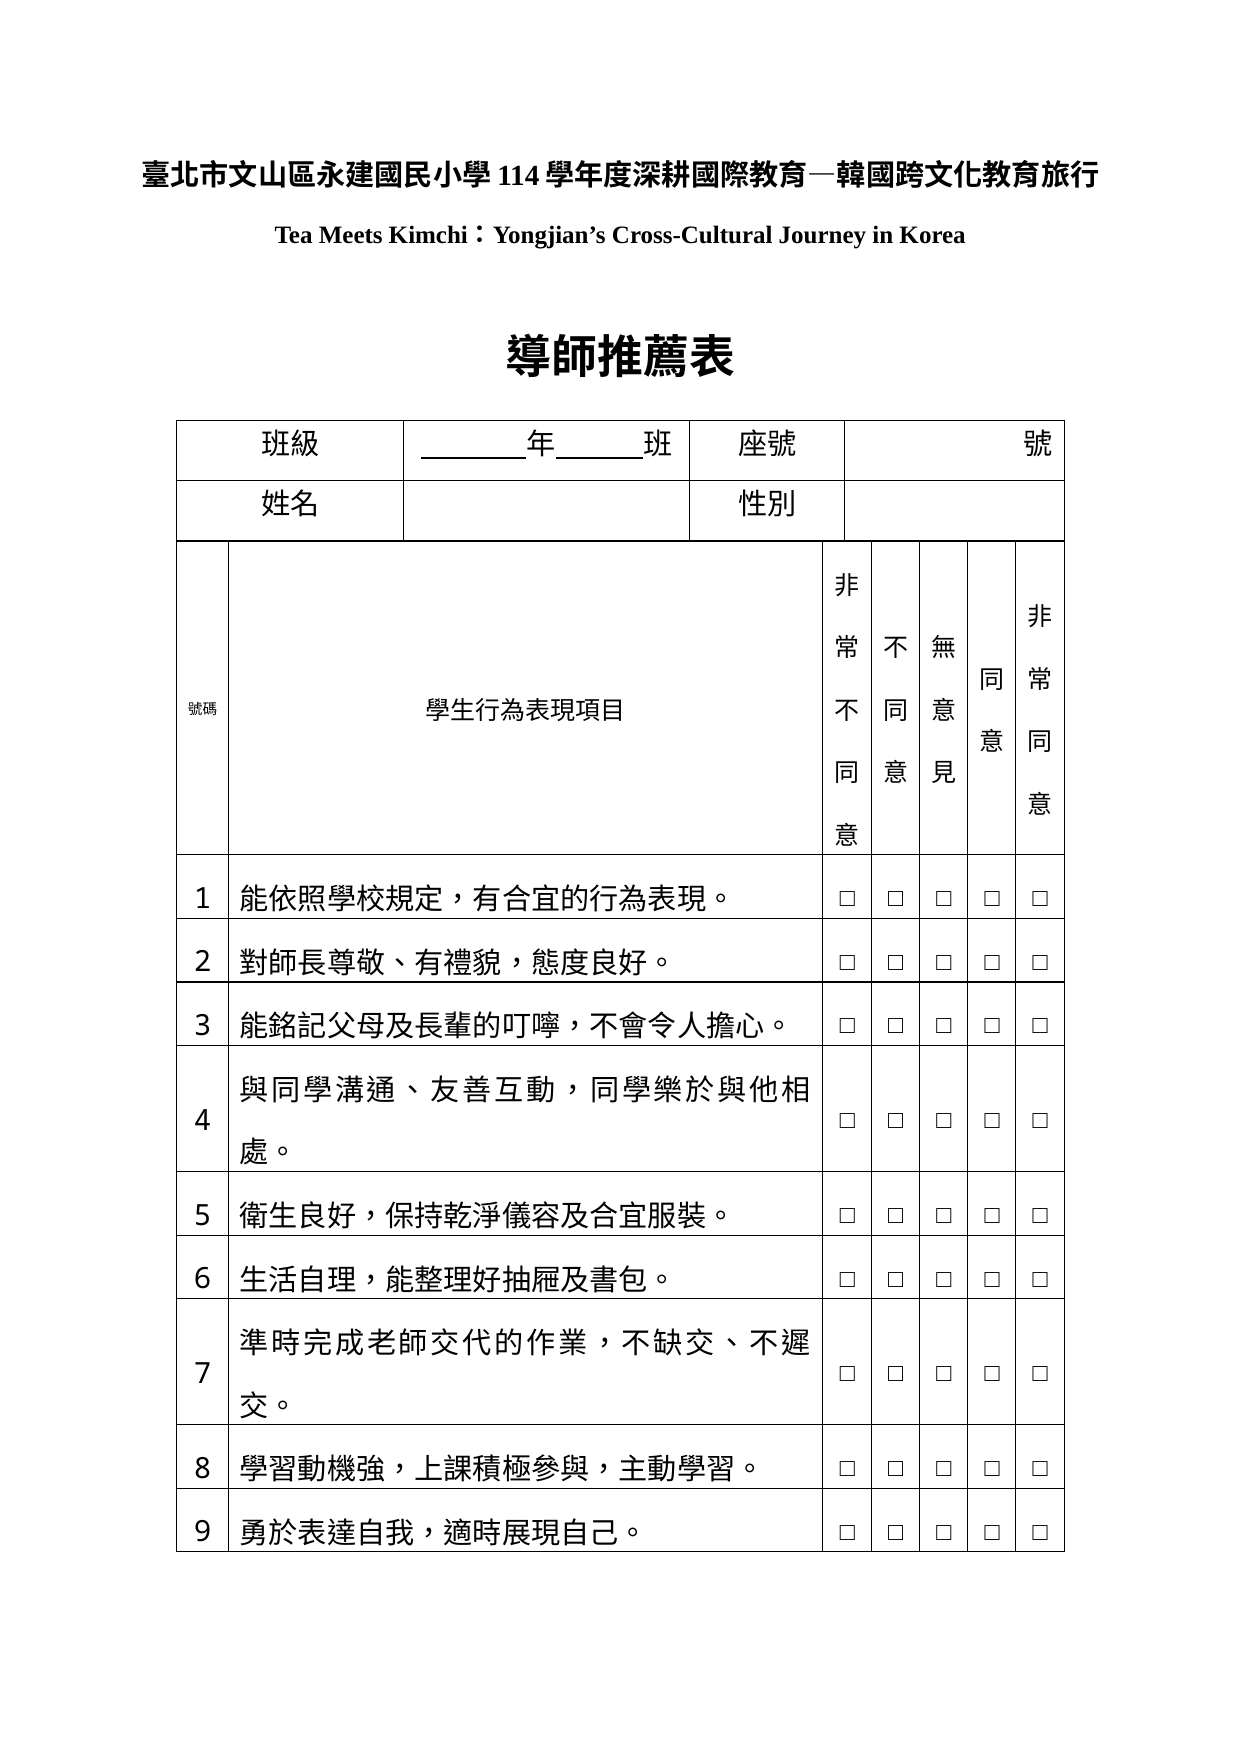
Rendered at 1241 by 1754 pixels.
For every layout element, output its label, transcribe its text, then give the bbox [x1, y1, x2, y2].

table_cell □ [920, 1489, 967, 1551]
table_cell □ [920, 983, 967, 1045]
table_cell □ [920, 1299, 967, 1424]
table_cell 姓名 [177, 481, 403, 540]
table_cell □ [968, 1299, 1015, 1424]
table_cell □ [872, 919, 919, 981]
table_cell 5 [177, 1172, 228, 1234]
table_cell □ [823, 1299, 871, 1424]
table_cell □ [823, 919, 871, 981]
table_header 班級 [177, 421, 403, 480]
table_cell □ [920, 855, 967, 918]
table_header 非常不同意 [823, 542, 871, 854]
table_cell □ [872, 1299, 919, 1424]
table_cell □ [872, 1489, 919, 1551]
table_cell 準時完成老師交代的作業，不缺交、不遲交。 [229, 1299, 822, 1424]
table_cell 2 [177, 919, 228, 981]
text 導師推薦表 [89, 320, 1152, 387]
table_cell □ [823, 1425, 871, 1488]
table_cell 衛生良好，保持乾淨儀容及合宜服裝。 [229, 1172, 822, 1234]
table_cell 與同學溝通、友善互動，同學樂於與他相處。 [229, 1046, 822, 1171]
table_cell □ [872, 1172, 919, 1234]
table_header 同意 [968, 542, 1015, 854]
table_cell □ [1016, 1236, 1064, 1298]
table_cell □ [920, 919, 967, 981]
table_cell 3 [177, 983, 228, 1045]
table_cell 1 [177, 855, 228, 918]
table_header 號碼 [177, 542, 228, 854]
table_cell 6 [177, 1236, 228, 1298]
table_cell □ [1016, 1425, 1064, 1488]
table_cell 對師長尊敬、有禮貌，態度良好。 [229, 919, 822, 981]
table_header 非常同意 [1016, 542, 1064, 854]
table_cell 能銘記父母及長輩的叮嚀，不會令人擔心。 [229, 983, 822, 1045]
table_cell □ [872, 855, 919, 918]
table_header 座號 [690, 421, 844, 480]
table_cell □ [1016, 1046, 1064, 1171]
table_cell □ [1016, 983, 1064, 1045]
table_cell □ [920, 1425, 967, 1488]
table_cell □ [920, 1236, 967, 1298]
table_cell 8 [177, 1425, 228, 1488]
table_header 年 班 [404, 421, 689, 480]
table_cell □ [823, 855, 871, 918]
table_header 號 [845, 421, 1064, 480]
table_header 不同意 [872, 542, 919, 854]
table_cell □ [872, 1425, 919, 1488]
table_header 無意見 [920, 542, 967, 854]
text 臺北市文山區永建國民小學114學年度深耕國際教育—韓國跨文化教育旅行 [89, 151, 1152, 194]
table_cell □ [968, 1425, 1015, 1488]
table_cell [404, 481, 689, 540]
table_cell □ [968, 1489, 1015, 1551]
table_cell □ [872, 1046, 919, 1171]
table_cell □ [968, 1172, 1015, 1234]
table_cell □ [1016, 1172, 1064, 1234]
table_cell 性別 [690, 481, 844, 540]
table_cell □ [823, 1046, 871, 1171]
table_cell □ [872, 1236, 919, 1298]
table_cell 7 [177, 1299, 228, 1424]
table_header 學生行為表現項目 [229, 542, 822, 854]
table_cell □ [920, 1046, 967, 1171]
table_cell □ [823, 1172, 871, 1234]
table_cell □ [823, 1489, 871, 1551]
table_cell □ [1016, 1299, 1064, 1424]
table_cell □ [968, 855, 1015, 918]
text Tea Meets Kimchi：Yongjian’s Cross-Cultural Journey in Korea [89, 215, 1152, 251]
table_cell □ [968, 983, 1015, 1045]
table_cell 9 [177, 1489, 228, 1551]
table_cell □ [872, 983, 919, 1045]
table_cell □ [920, 1172, 967, 1234]
table_cell [845, 481, 1064, 540]
table_cell □ [968, 919, 1015, 981]
table_cell □ [968, 1236, 1015, 1298]
table_cell □ [823, 983, 871, 1045]
table_cell □ [1016, 1489, 1064, 1551]
table_cell □ [968, 1046, 1015, 1171]
table_cell □ [1016, 855, 1064, 918]
table_cell 能依照學校規定，有合宜的行為表現。 [229, 855, 822, 918]
table_cell 4 [177, 1046, 228, 1171]
table_cell 生活自理，能整理好抽屜及書包。 [229, 1236, 822, 1298]
table_cell 學習動機強，上課積極參與，主動學習。 [229, 1425, 822, 1488]
table_cell □ [823, 1236, 871, 1298]
table_cell □ [1016, 919, 1064, 981]
table_cell 勇於表達自我，適時展現自己。 [229, 1489, 822, 1551]
